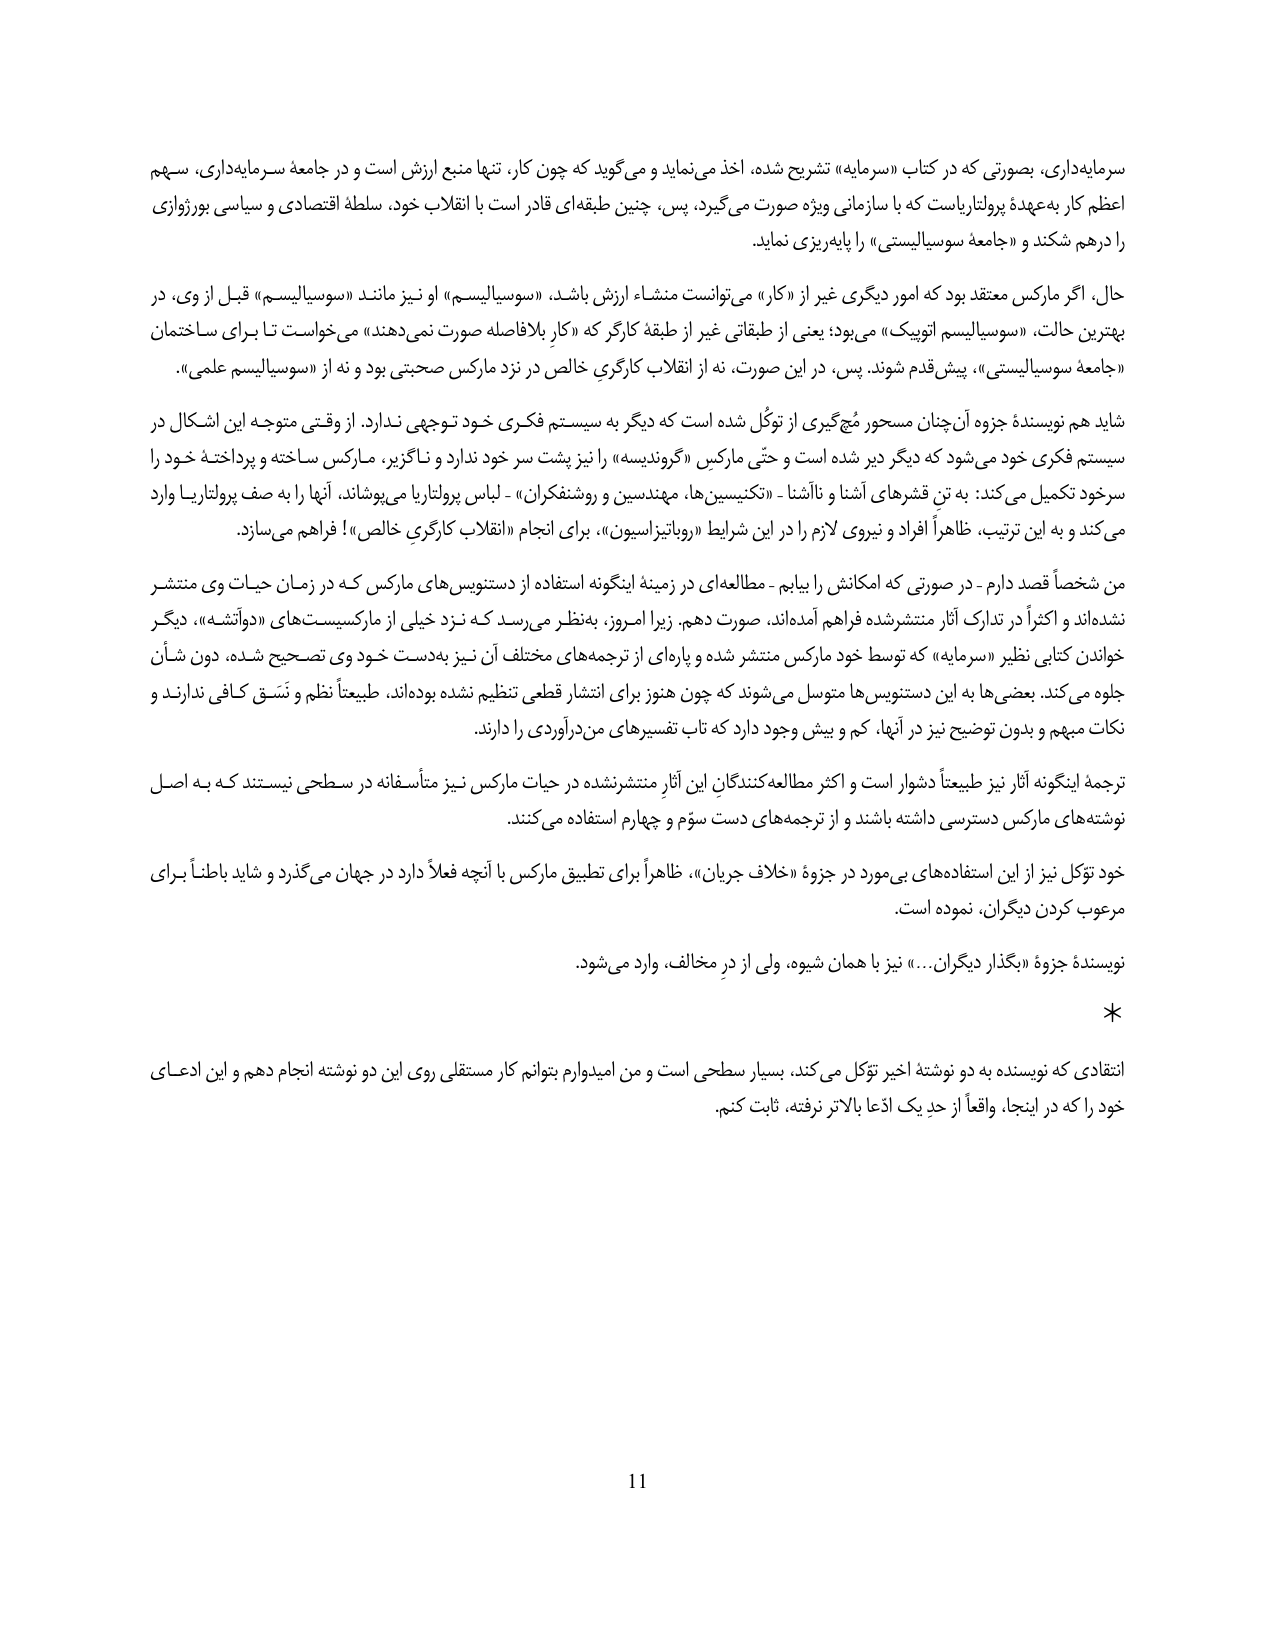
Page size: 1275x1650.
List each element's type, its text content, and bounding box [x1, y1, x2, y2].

text ترجمۀ اینگونه آثار نیز طبیعتاً دشوار است و اکثر مطالعه‌کنندگان‌ِ این آثار‌ِ منتشرنشده در حیات مارکس نیز متأسفانه در سطحی نیستند که به اصل نوشته‌های مارکس دسترسی داشته باشند و از ترجمه‌های دست سوّم و چهارم استفاده می‌کنند. [150, 764, 1125, 836]
text من شخصاً قصد دارم – در صورتی که امکانش را بیابم – مطالعه‌ای در زمینۀ اینگونه استفاده از دستنویس‌های مارکس که در زمان حیات وی منتشر نشده‌اند و اکثراً در تدارک آثار منتشرشده فراهم آمده‌اند، صورت دهم. زیرا امروز، به‌نظر می‌رسد که نزد خیلی از مارکسیست‌های «دوآتشه»، دیگر خواندن کتابی نظیر «سرمایه» که توسط خود مارکس منتشر شده و پاره‌ای از ترجمه‌های مختلف آن نیز به‌دست خود وی تصحیح شده، دون شأن جلوه می‌کند. بعضی‌ها به این دستنویس‌ها متوسل می‌شوند که چون هنوز برای انتشار قطعی تنظیم نشده بوده‌اند، طبیعتاً نظم و نَسَق کافی ندارند و نکات مبهم و بدون توضیح نیز در آنها، کم و بیش وجود دارد که تاب تفسیرهای من‌درآوردی را دارند. [150, 565, 1125, 746]
text نویسندۀ جزوۀ «بگذار دیگران…» نیز با همان شیوه، ولی از در‌ِ مخالف، وارد می‌شود. [150, 944, 1125, 980]
text او متوّجه نیست که مارکس، تز «انقلاب کارگری» و «جامعۀ سوسیالیستی» خود را مستقیماً از تئوری «کار» و «ارزش اضافه» خود در جامعۀ سرمایه‌داری، بصورتی که در کتاب «سرمایه» تشریح شده، اخذ می‌نماید و می‌گوید که چون کار، تنها منبع ارزش است و در جامعۀ سرمایه‌داری، سهم اعظم کار به‌عهدۀ پرولتاریاست که با سازمانی ویژه صورت می‌گیرد، پس، چنین طبقه‌ای قادر است با انقلاب خود، سلطۀ اقتصادی و سیاسی بورژوازی را در‌هم شکند و «جامعۀ سوسیالیستی» را پایه‌ریزی نماید. [150, 150, 1125, 258]
text شاید هم نویسندۀ جزوه آن‌چنان مسحور مُچ‌گیری از توکُل شده است که دیگر به سیستم فکری خود توجهی ندارد. از وقتی متوجه این اشکال در سیستم فکری خود می‌شود که دیگر دیر شده است و حتّی مارکس‌ِ «گروندیسه» را نیز پشت سر خود ندارد و ناگزیر، مارکس ساخته و پرداختۀ خود را سرخود تکمیل می‌کند: به تن‌ِ قشرهای آشنا و ناآشنا – «تکنیسین‌ها، مهندسین و روشنفکران» – لباس پرولتاریا می‌پوشاند، آنها را به صف پرولتاریا وارد می‌کند و به این ترتیب، ظاهراً افراد و نیروی لازم را در این شرایط «روباتیزاسیون»، برای انجام «انقلاب کارگری‌ِ خالص»! فراهم می‌سازد. [150, 403, 1125, 547]
text ＊ [150, 998, 1125, 1034]
text خود توّکل نیز از این استفاده‌های بی‌مورد در جزوۀ «خلاف جریان»، ظاهراً برای تطبیق مارکس با آنچه فعلاً دارد در جهان می‌گذرد و شاید باطناً برای مرعوب کردن دیگران، نموده است. [150, 854, 1125, 926]
text انتقادی که نویسنده به دو نوشتۀ اخیر توّکل می‌کند، بسیار سطحی است و من امیدوارم بتوانم کار مستقلی روی این دو نوشته انجام دهم و این ادعای خود را که در اینجا، واقعاً از حدِ یک ادّعا بالاتر نرفته، ثابت کنم. [150, 1052, 1125, 1125]
text حال، اگر مارکس معتقد بود که امور دیگری غیر از «کار» می‌توانست منشاء ارزش باشد، «سوسیالیسم» او نیز مانند «سوسیالیسم» قبل از وی، در بهترین حالت، «سوسیالیسم اتوپیک» می‌بود؛ یعنی از طبقاتی غیر از طبقۀ کارگر که «کار‌ِ بلافاصله صورت نمی‌دهند» می‌خواست تا برای ساختمان «جامعۀ سوسیالیستی»، پیش‌قدم شوند. پس، در این صورت، نه از انقلاب کارگری‌ِ خالص در نزد مارکس صحبتی بود و نه از «سوسیالیسم علمی». [150, 276, 1125, 385]
